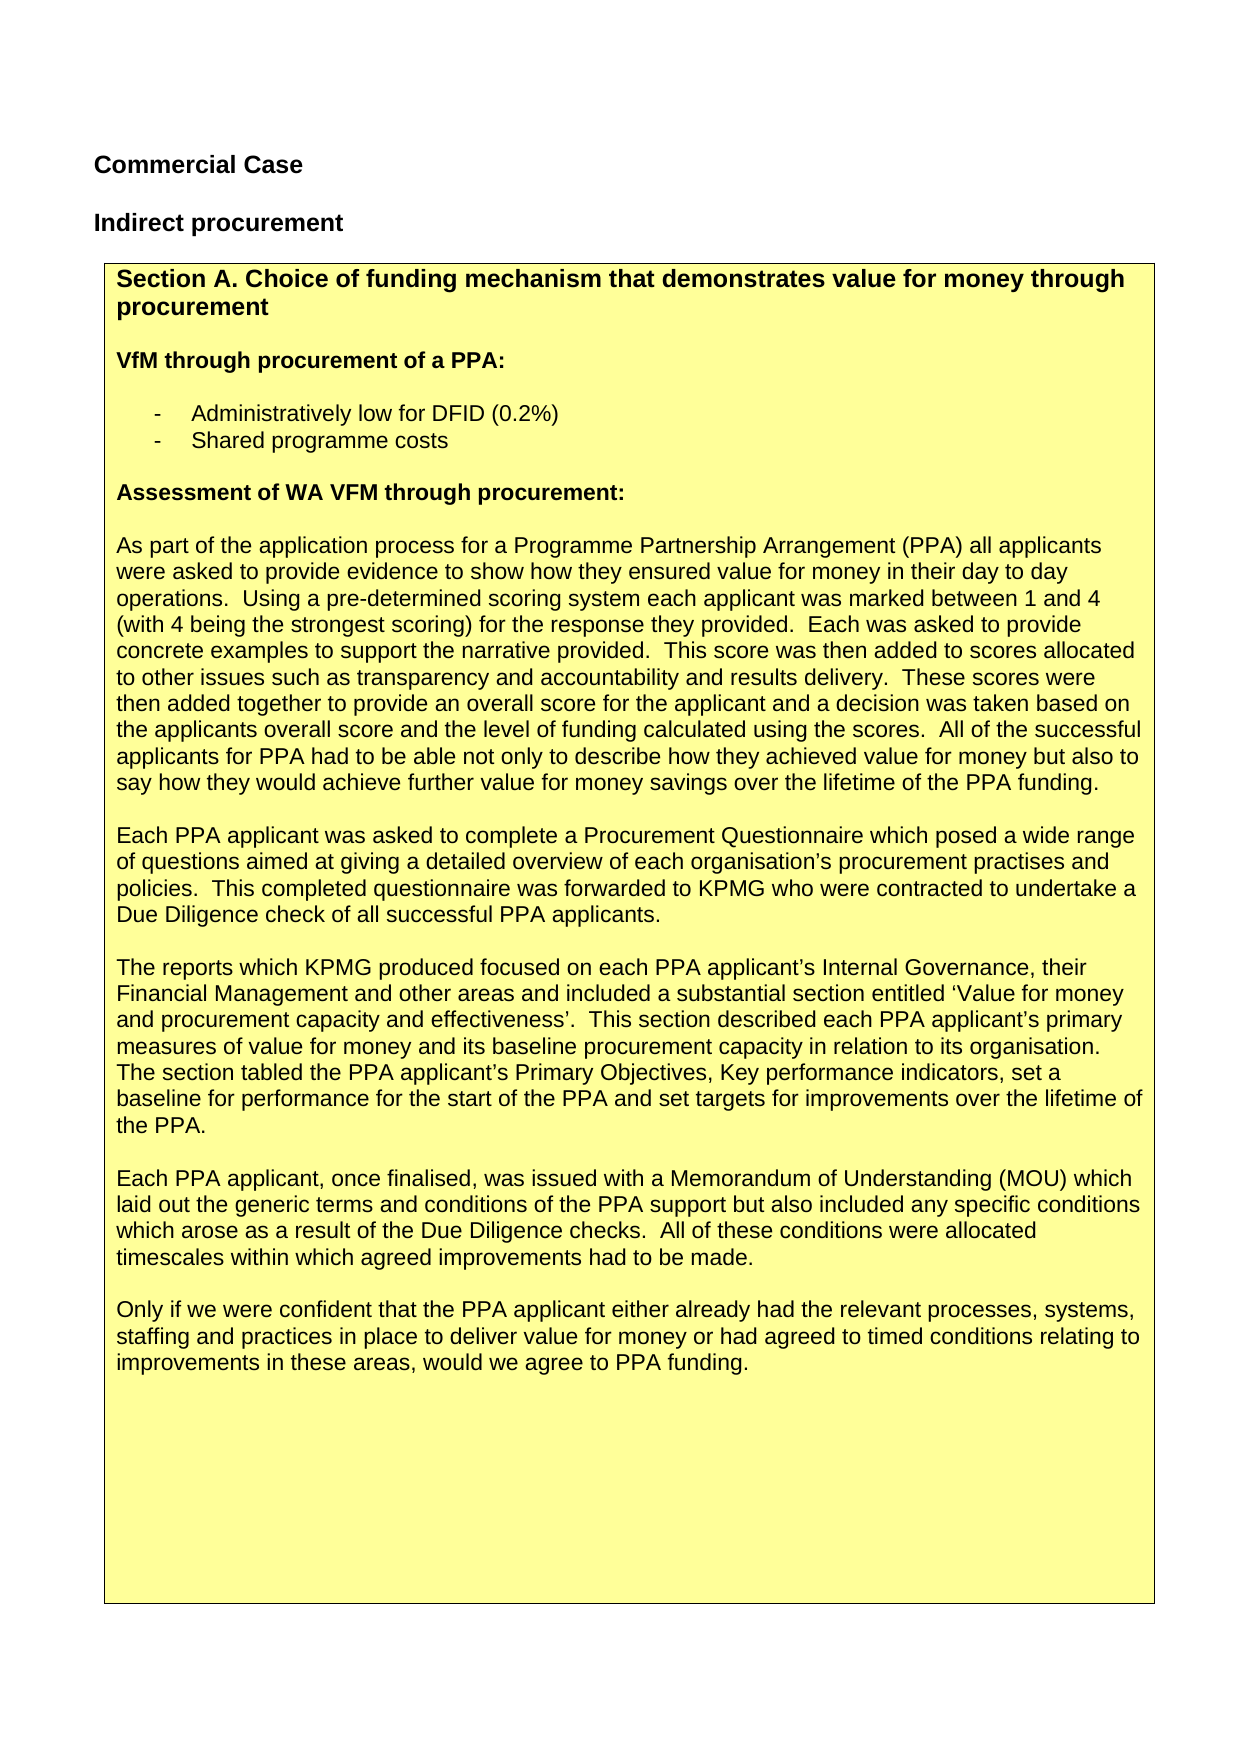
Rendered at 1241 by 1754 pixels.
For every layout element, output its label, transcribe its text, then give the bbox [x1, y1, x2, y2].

text Commercial Case [93, 150, 1125, 179]
text Indirect procurement [93, 207, 1125, 236]
table_header Section A. Choice of funding mechanism that demonstrates value for money through procurement VfM through procurement of a PPA: Administratively low for DFID (0.2%) Shared programme costs Assessment of WA VFM through procurement: As part of the application process for a Programme Partnership Arrangement (PPA) all applicants were asked to provide evidence to show how they ensured value for money in their day to day operations. Using a pre-determined scoring system each applicant was marked between 1 and 4 (with 4 being the strongest scoring) for the response they provided. Each was asked to provide concrete examples to support the narrative provided. This score was then added to scores allocated to other issues such as transparency and accountability and results delivery. These scores were then added together to provide an overall score for the applicant and a decision was taken based on the applicants overall score and the level of funding calculated using the scores. All of the successful applicants for PPA had to be able not only to describe how they achieved value for money but also to say how they would achieve further value for money savings over the lifetime of the PPA funding. Each PPA applicant was asked to complete a Procurement Questionnaire which posed a wide range of questions aimed at giving a detailed overview of each organisation’s procurement practises and policies. This completed questionnaire was forwarded to KPMG who were contracted to undertake a Due Diligence check of all successful PPA applicants. The reports which KPMG produced focused on each PPA applicant’s Internal Governance, their Financial Management and other areas and included a substantial section entitled ‘Value for money and procurement capacity and effectiveness’. This section described each PPA applicant’s primary measures of value for money and its baseline procurement capacity in relation to its organisation. The section tabled the PPA applicant’s Primary Objectives, Key performance indicators, set a baseline for performance for the start of the PPA and set targets for improvements over the lifetime of the PPA. Each PPA applicant, once finalised, was issued with a Memorandum of Understanding (MOU) which laid out the generic terms and conditions of the PPA support but also included any specific conditions which arose as a result of the Due Diligence checks. All of these conditions were allocated timescales within which agreed improvements had to be made. Only if we were confident that the PPA applicant either already had the relevant processes, systems, staffing and practices in place to deliver value for money or had agreed to timed conditions relating to improvements in these areas, would we agree to PPA funding. [105, 264, 1154, 1603]
